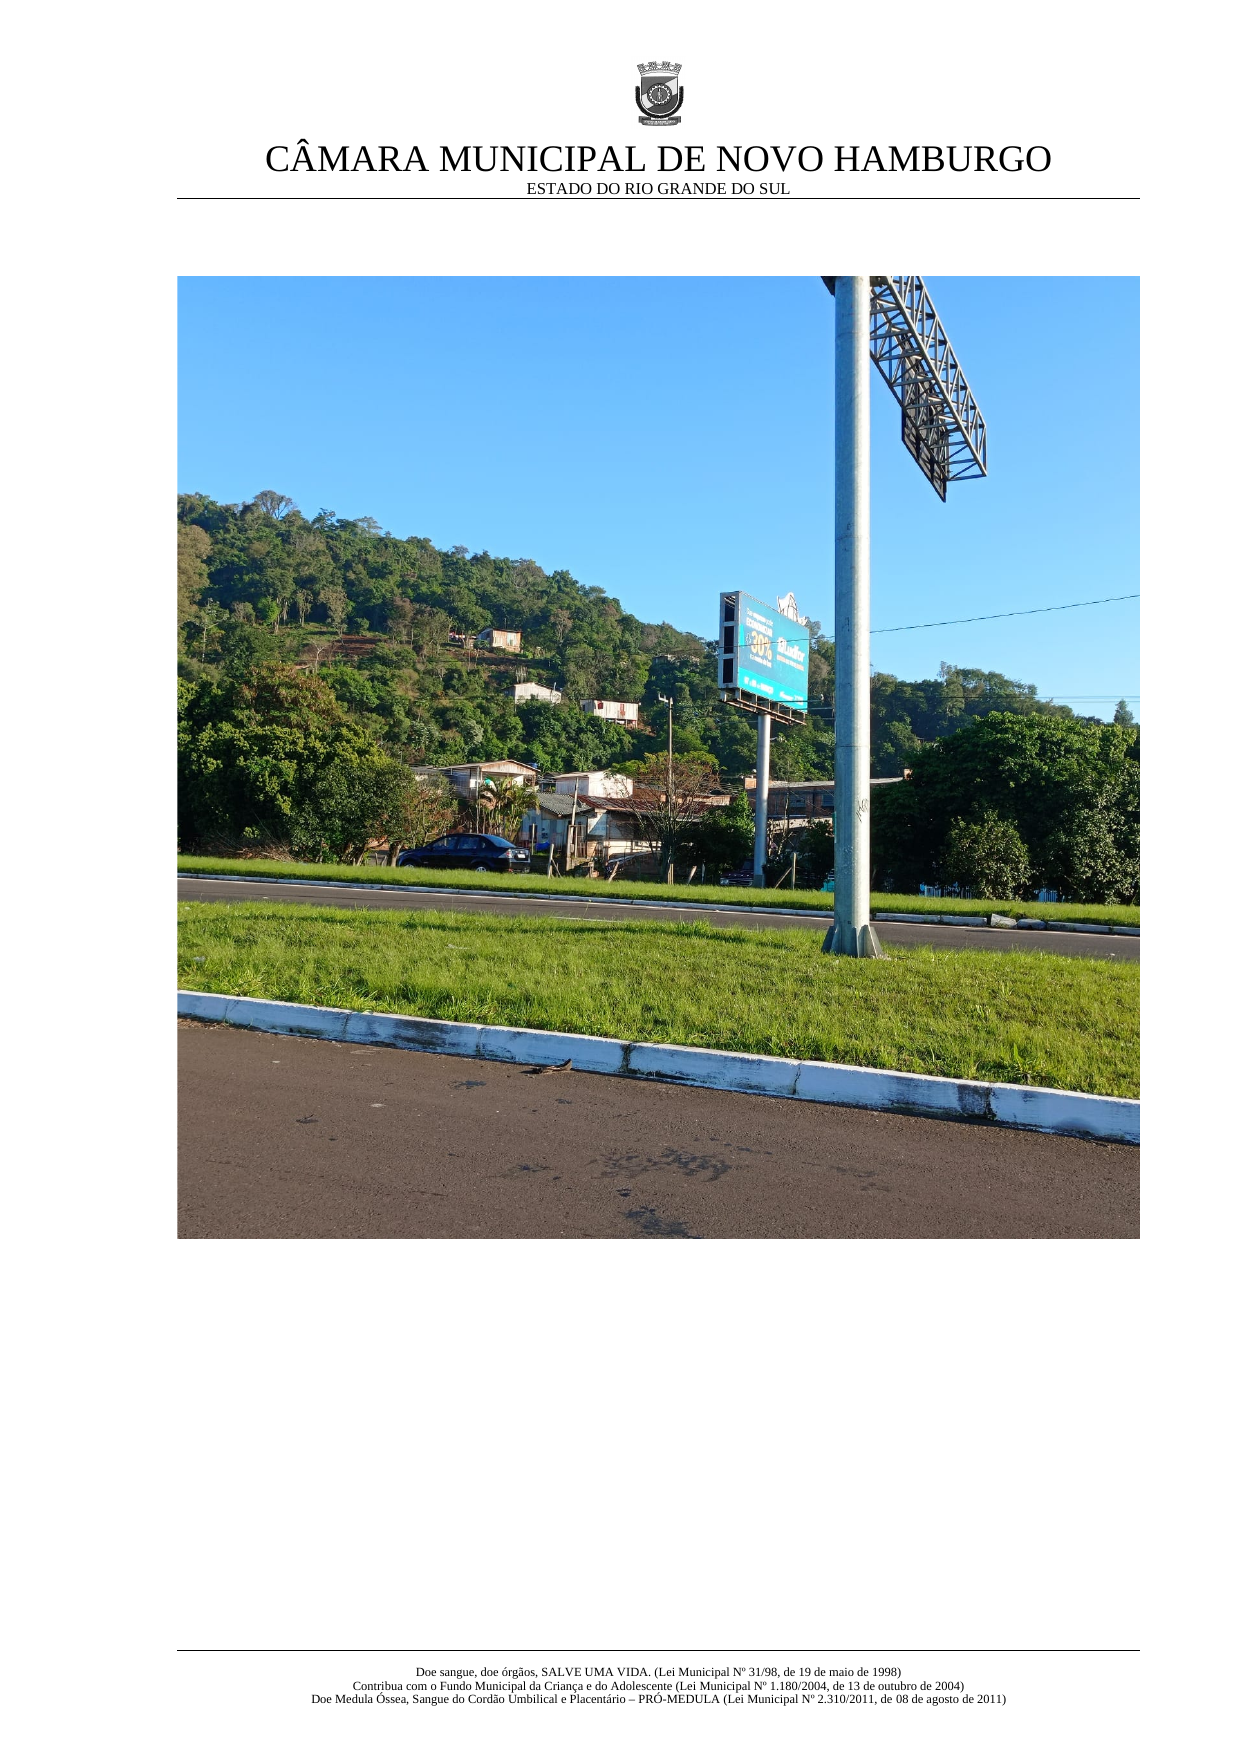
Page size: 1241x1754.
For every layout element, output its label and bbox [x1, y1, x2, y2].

picture [177, 276, 1140, 1239]
